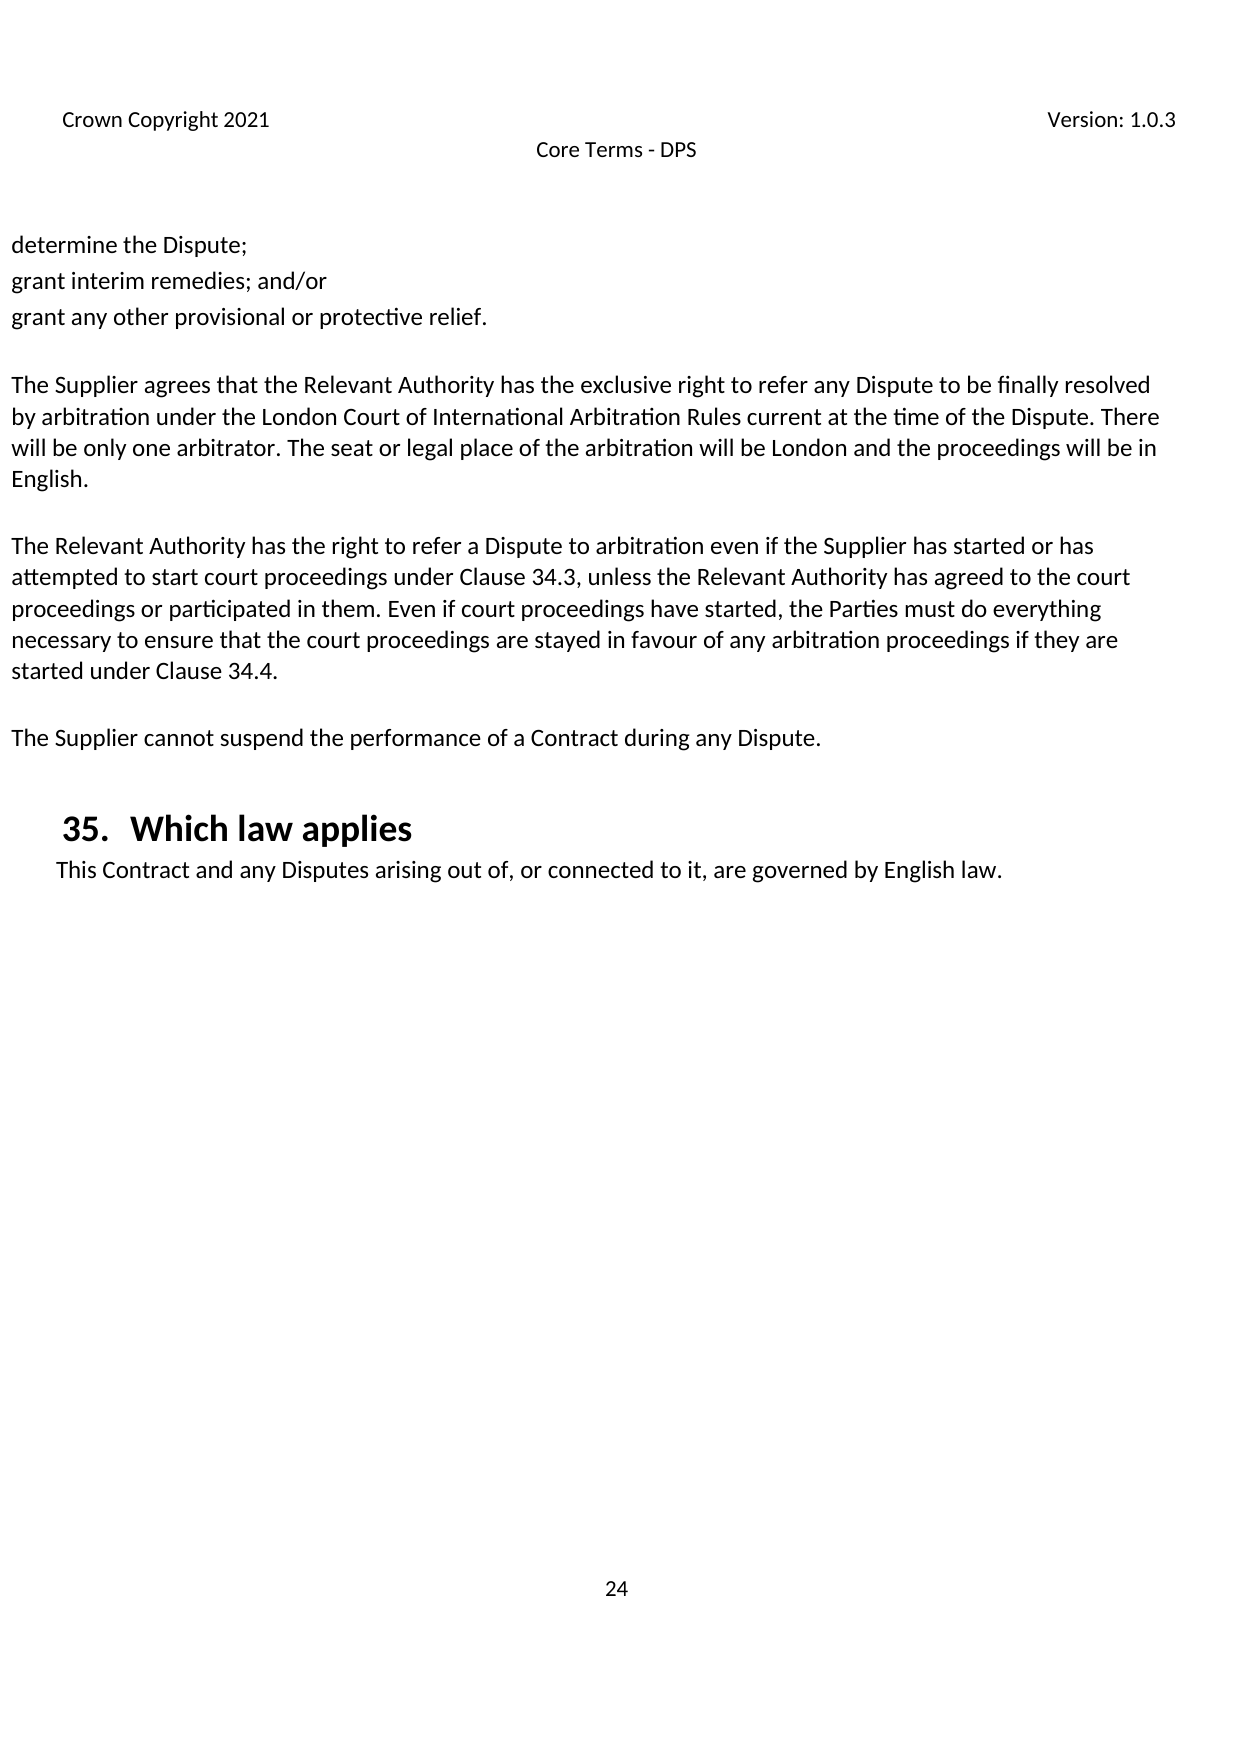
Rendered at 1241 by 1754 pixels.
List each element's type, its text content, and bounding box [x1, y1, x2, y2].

subtitle Which law applies [62, 805, 1181, 851]
list grant any other provisional or protective relief. [0, 301, 1180, 331]
list determine the Dispute; [0, 229, 1180, 259]
list The Relevant Authority has the right to refer a Dispute to arbitration even if the Supplier has started or has attempted to start court proceedings under Clause 34.3, unless the Relevant Authority has agreed to the court proceedings or participated in them. Even if court proceedings have started, the Parties must do everything necessary to ensure that the court proceedings are stayed in favour of any arbitration proceedings if they are started under Clause 34.4. [0, 530, 1180, 686]
list grant interim remedies; and/or [0, 265, 1180, 295]
list The Supplier cannot suspend the performance of a Contract during any Dispute. [0, 722, 1180, 753]
text This Contract and any Disputes arising out of, or connected to it, are governed by English law. [56, 854, 1180, 884]
list The Supplier agrees that the Relevant Authority has the exclusive right to refer any Dispute to be finally resolved by arbitration under the London Court of International Arbitration Rules current at the time of the Dispute. There will be only one arbitrator. The seat or legal place of the arbitration will be London and the proceedings will be in English. [0, 369, 1180, 494]
